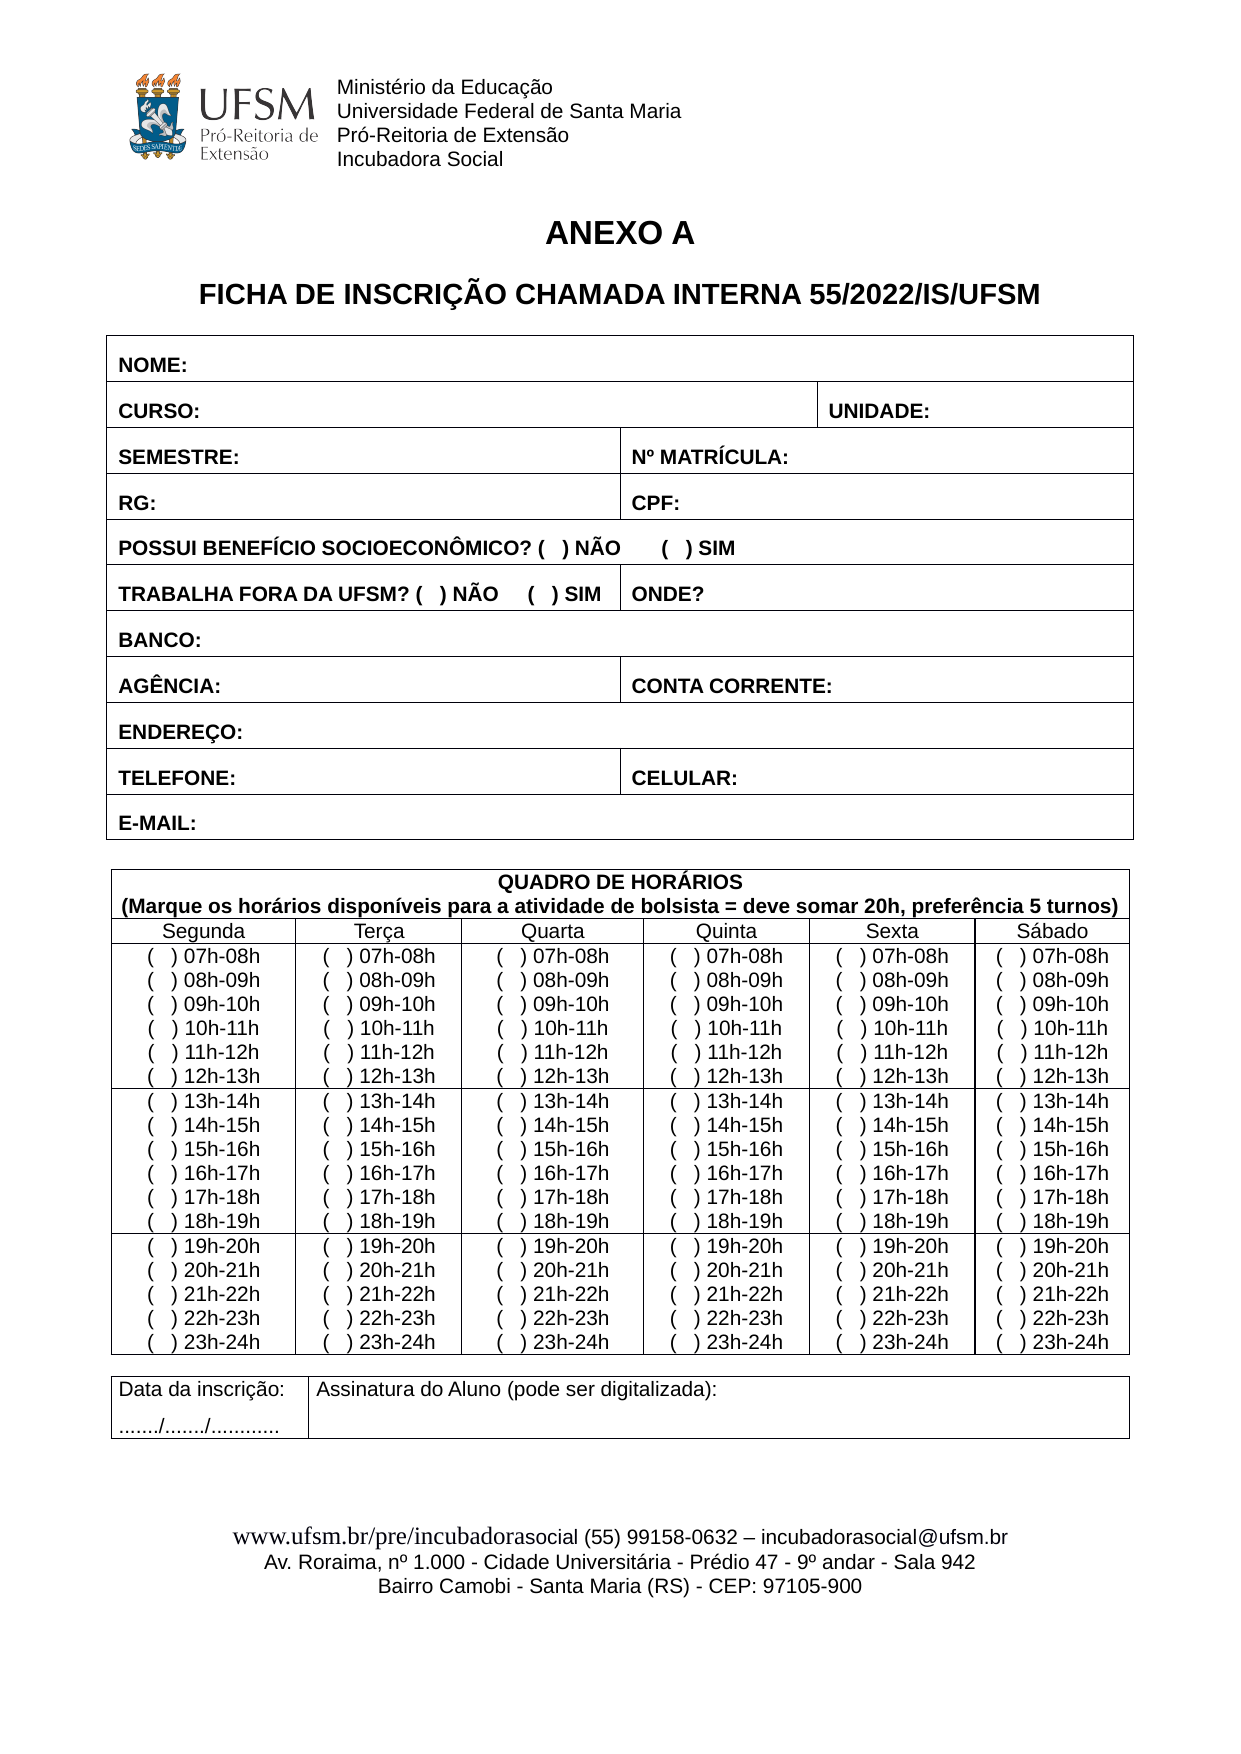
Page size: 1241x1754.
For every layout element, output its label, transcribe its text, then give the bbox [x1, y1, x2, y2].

table_cell Sábado [976, 919, 1129, 943]
table_cell ONDE? [621, 565, 1133, 610]
table_cell Sexta [810, 919, 974, 943]
table_header QUADRO DE HORÁRIOS (Marque os horários disponíveis para a atividade de bolsista = deve somar 20h, preferência 5 turnos) [112, 870, 1129, 918]
table_cell CONTA CORRENTE: [621, 657, 1133, 702]
table_cell ( ) 07h-08h ( ) 08h-09h ( ) 09h-10h ( ) 10h-11h ( ) 11h-12h ( ) 12h-13h [810, 944, 974, 1088]
subtitle FICHA DE INSCRIÇÃO CHAMADA INTERNA 55/2022/IS/UFSM [118, 277, 1122, 310]
table_cell ( ) 13h-14h ( ) 14h-15h ( ) 15h-16h ( ) 16h-17h ( ) 17h-18h ( ) 18h-19h [976, 1089, 1129, 1233]
table_cell ( ) 07h-08h ( ) 08h-09h ( ) 09h-10h ( ) 10h-11h ( ) 11h-12h ( ) 12h-13h [644, 944, 809, 1088]
table_cell Quinta [644, 919, 809, 943]
table_cell ( ) 19h-20h ( ) 20h-21h ( ) 21h-22h ( ) 22h-23h ( ) 23h-24h [112, 1234, 295, 1353]
table_cell CPF: [621, 474, 1133, 518]
table_cell AGÊNCIA: [107, 657, 620, 702]
table_cell ( ) 19h-20h ( ) 20h-21h ( ) 21h-22h ( ) 22h-23h ( ) 23h-24h [462, 1234, 643, 1353]
table_cell ( ) 19h-20h ( ) 20h-21h ( ) 21h-22h ( ) 22h-23h ( ) 23h-24h [644, 1234, 809, 1353]
picture [117, 60, 330, 173]
table_cell UNIDADE: [818, 382, 1133, 427]
table_cell ( ) 13h-14h ( ) 14h-15h ( ) 15h-16h ( ) 16h-17h ( ) 17h-18h ( ) 18h-19h [112, 1089, 295, 1233]
table_cell POSSUI BENEFÍCIO SOCIOECONÔMICO? ( ) NÃO ( ) SIM [107, 520, 1133, 564]
table_cell Terça [296, 919, 461, 943]
table_cell ( ) 07h-08h ( ) 08h-09h ( ) 09h-10h ( ) 10h-11h ( ) 11h-12h ( ) 12h-13h [462, 944, 643, 1088]
table_cell CELULAR: [621, 749, 1133, 793]
table_cell ( ) 13h-14h ( ) 14h-15h ( ) 15h-16h ( ) 16h-17h ( ) 17h-18h ( ) 18h-19h [462, 1089, 643, 1233]
table_cell ( ) 19h-20h ( ) 20h-21h ( ) 21h-22h ( ) 22h-23h ( ) 23h-24h [810, 1234, 974, 1353]
table_cell ( ) 13h-14h ( ) 14h-15h ( ) 15h-16h ( ) 16h-17h ( ) 17h-18h ( ) 18h-19h [810, 1089, 974, 1233]
table_cell ( ) 13h-14h ( ) 14h-15h ( ) 15h-16h ( ) 16h-17h ( ) 17h-18h ( ) 18h-19h [296, 1089, 461, 1233]
table_header NOME: [107, 336, 1133, 381]
table_cell CURSO: [107, 382, 817, 427]
table_header Data da inscrição: ......./......./............ [112, 1377, 308, 1438]
table_cell ENDEREÇO: [107, 703, 1133, 748]
table_cell ( ) 19h-20h ( ) 20h-21h ( ) 21h-22h ( ) 22h-23h ( ) 23h-24h [976, 1234, 1129, 1353]
table_cell ( ) 07h-08h ( ) 08h-09h ( ) 09h-10h ( ) 10h-11h ( ) 11h-12h ( ) 12h-13h [112, 944, 295, 1088]
table_cell TRABALHA FORA DA UFSM? ( ) NÃO ( ) SIM [107, 565, 620, 610]
subtitle www.ufsm.br/pre/incubadorasocial (55) 99158-0632 – incubadorasocial@ufsm.br Av. Roraima, nº 1.000 - Cidade Universitária - Prédio 47 - 9º andar - Sala 942 Bairro Camobi - Santa Maria (RS) - CEP: 97105-900 [118, 1521, 1122, 1598]
table_cell Quarta [462, 919, 643, 943]
table_cell Nº MATRÍCULA: [621, 428, 1133, 473]
table_cell ( ) 13h-14h ( ) 14h-15h ( ) 15h-16h ( ) 16h-17h ( ) 17h-18h ( ) 18h-19h [644, 1089, 809, 1233]
table_cell TELEFONE: [107, 749, 620, 793]
table_cell E-MAIL: [107, 795, 1133, 839]
table_cell ( ) 19h-20h ( ) 20h-21h ( ) 21h-22h ( ) 22h-23h ( ) 23h-24h [296, 1234, 461, 1353]
subtitle ANEXO A [118, 212, 1122, 252]
table_cell ( ) 07h-08h ( ) 08h-09h ( ) 09h-10h ( ) 10h-11h ( ) 11h-12h ( ) 12h-13h [976, 944, 1129, 1088]
table_cell RG: [107, 474, 620, 518]
table_cell BANCO: [107, 611, 1133, 656]
table_cell SEMESTRE: [107, 428, 620, 473]
table_header Assinatura do Aluno (pode ser digitalizada): [309, 1377, 1129, 1438]
table_cell ( ) 07h-08h ( ) 08h-09h ( ) 09h-10h ( ) 10h-11h ( ) 11h-12h ( ) 12h-13h [296, 944, 461, 1088]
table_cell Segunda [112, 919, 295, 943]
